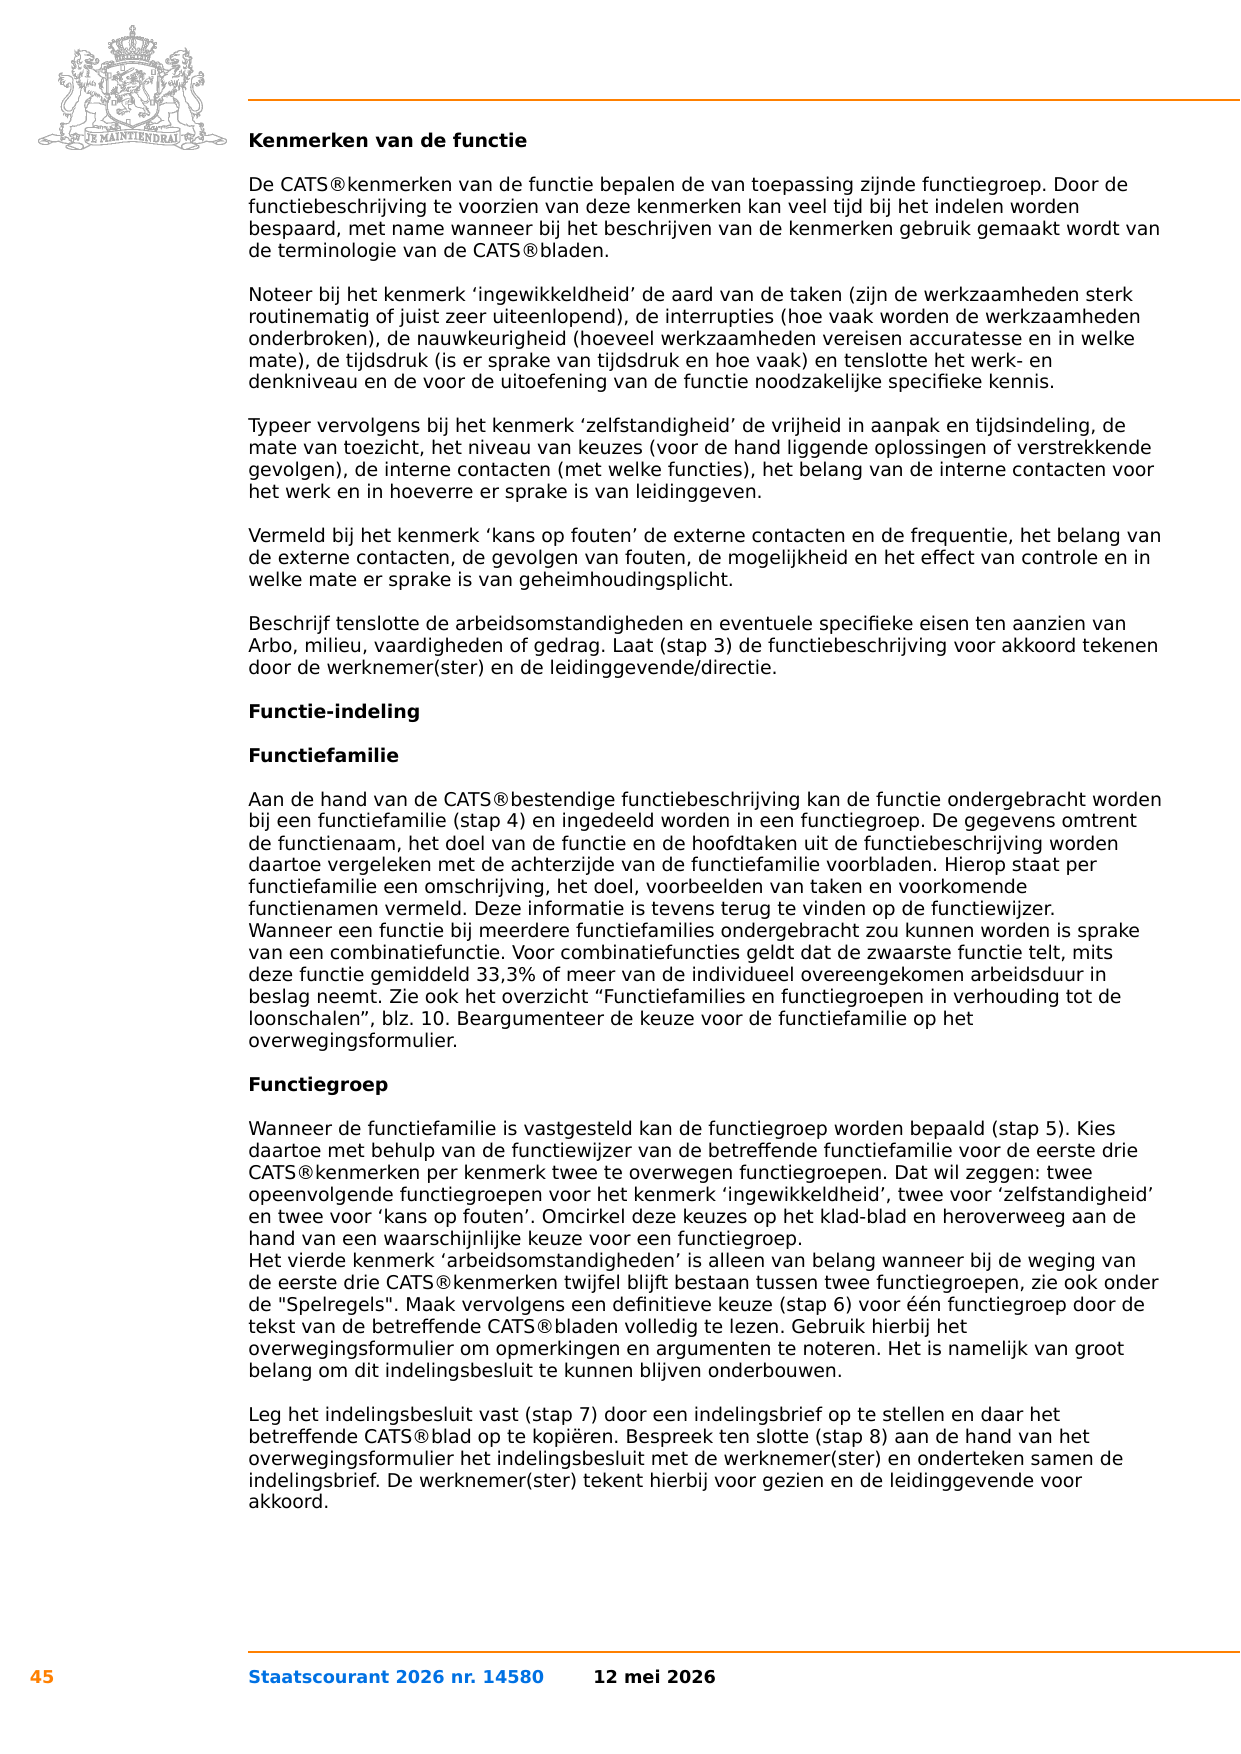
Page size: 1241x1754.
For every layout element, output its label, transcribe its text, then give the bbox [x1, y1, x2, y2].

subtitle Functiefamilie [248, 744, 1163, 767]
subtitle Kenmerken van de functie [248, 130, 1163, 152]
text Wanneer een functie bij meerdere functiefamilies ondergebracht zou kunnen worden is sprake van een combinatiefunctie. Voor combinatiefuncties geldt dat de zwaarste functie telt, mits deze functie gemiddeld 33,3% of meer van de individueel overeengekomen arbeidsduur in beslag neemt. Zie ook het overzicht “Functiefamilies en functiegroepen in verhouding tot de loonschalen”, blz. 10. Beargumenteer de keuze voor de functiefamilie op het overwegingsformulier. [248, 920, 1163, 1052]
subtitle Functie-indeling [248, 701, 1163, 723]
text Wanneer de functiefamilie is vastgesteld kan de functiegroep worden bepaald (stap 5). Kies daartoe met behulp van de functiewijzer van de betreffende functiefamilie voor de eerste drie CATS®kenmerken per kenmerk twee te overwegen functiegroepen. Dat wil zeggen: twee opeenvolgende functiegroepen voor het kenmerk ‘ingewikkeldheid’, twee voor ‘zelfstandigheid’ en twee voor ‘kans op fouten’. Omcirkel deze keuzes op het klad-blad en heroverweeg aan de hand van een waarschijnlijke keuze voor een functiegroep. [248, 1118, 1163, 1250]
text Het vierde kenmerk ‘arbeidsomstandigheden’ is alleen van belang wanneer bij de weging van de eerste drie CATS®kenmerken twijfel blijft bestaan tussen twee functiegroepen, zie ook onder de "Spelregels". Maak vervolgens een definitieve keuze (stap 6) voor één functiegroep door de tekst van de betreffende CATS®bladen volledig te lezen. Gebruik hierbij het overwegingsformulier om opmerkingen en argumenten te noteren. Het is namelijk van groot belang om dit indelingsbesluit te kunnen blijven onderbouwen. [248, 1250, 1163, 1382]
text Leg het indelingsbesluit vast (stap 7) door een indelingsbrief op te stellen en daar het betreffende CATS®blad op te kopiëren. Bespreek ten slotte (stap 8) aan de hand van het overwegingsformulier het indelingsbesluit met de werknemer(ster) en onderteken samen de indelingsbrief. De werknemer(ster) tekent hierbij voor gezien en de leidinggevende voor akkoord. [248, 1403, 1163, 1513]
text Beschrijf tenslotte de arbeidsomstandigheden en eventuele specifieke eisen ten aanzien van Arbo, milieu, vaardigheden of gedrag. Laat (stap 3) de functiebeschrijving voor akkoord tekenen door de werknemer(ster) en de leidinggevende/directie. [248, 613, 1163, 679]
text De CATS®kenmerken van de functie bepalen de van toepassing zijnde functiegroep. Door de functiebeschrijving te voorzien van deze kenmerken kan veel tijd bij het indelen worden bespaard, met name wanneer bij het beschrijven van de kenmerken gebruik gemaakt wordt van de terminologie van de CATS®bladen. [248, 174, 1163, 262]
text Typeer vervolgens bij het kenmerk ‘zelfstandigheid’ de vrijheid in aanpak en tijdsindeling, de mate van toezicht, het niveau van keuzes (voor de hand liggende oplossingen of verstrekkende gevolgen), de interne contacten (met welke functies), het belang van de interne contacten voor het werk en in hoeverre er sprake is van leidinggeven. [248, 415, 1163, 503]
picture [38, 25, 227, 150]
text Noteer bij het kenmerk ‘ingewikkeldheid’ de aard van de taken (zijn de werkzaamheden sterk routinematig of juist zeer uiteenlopend), de interrupties (hoe vaak worden de werkzaamheden onderbroken), de nauwkeurigheid (hoeveel werkzaamheden vereisen accuratesse en in welke mate), de tijdsdruk (is er sprake van tijdsdruk en hoe vaak) en tenslotte het werk- en denkniveau en de voor de uitoefening van de functie noodzakelijke specifieke kennis. [248, 283, 1163, 393]
text Aan de hand van de CATS®bestendige functiebeschrijving kan de functie ondergebracht worden bij een functiefamilie (stap 4) en ingedeeld worden in een functiegroep. De gegevens omtrent de functienaam, het doel van de functie en de hoofdtaken uit de functiebeschrijving worden daartoe vergeleken met de achterzijde van de functiefamilie voorbladen. Hierop staat per functiefamilie een omschrijving, het doel, voorbeelden van taken en voorkomende functienamen vermeld. Deze informatie is tevens terug te vinden op de functiewijzer. [248, 788, 1163, 920]
subtitle Functiegroep [248, 1074, 1163, 1096]
text Vermeld bij het kenmerk ‘kans op fouten’ de externe contacten en de frequentie, het belang van de externe contacten, de gevolgen van fouten, de mogelijkheid en het effect van controle en in welke mate er sprake is van geheimhoudingsplicht. [248, 525, 1163, 591]
